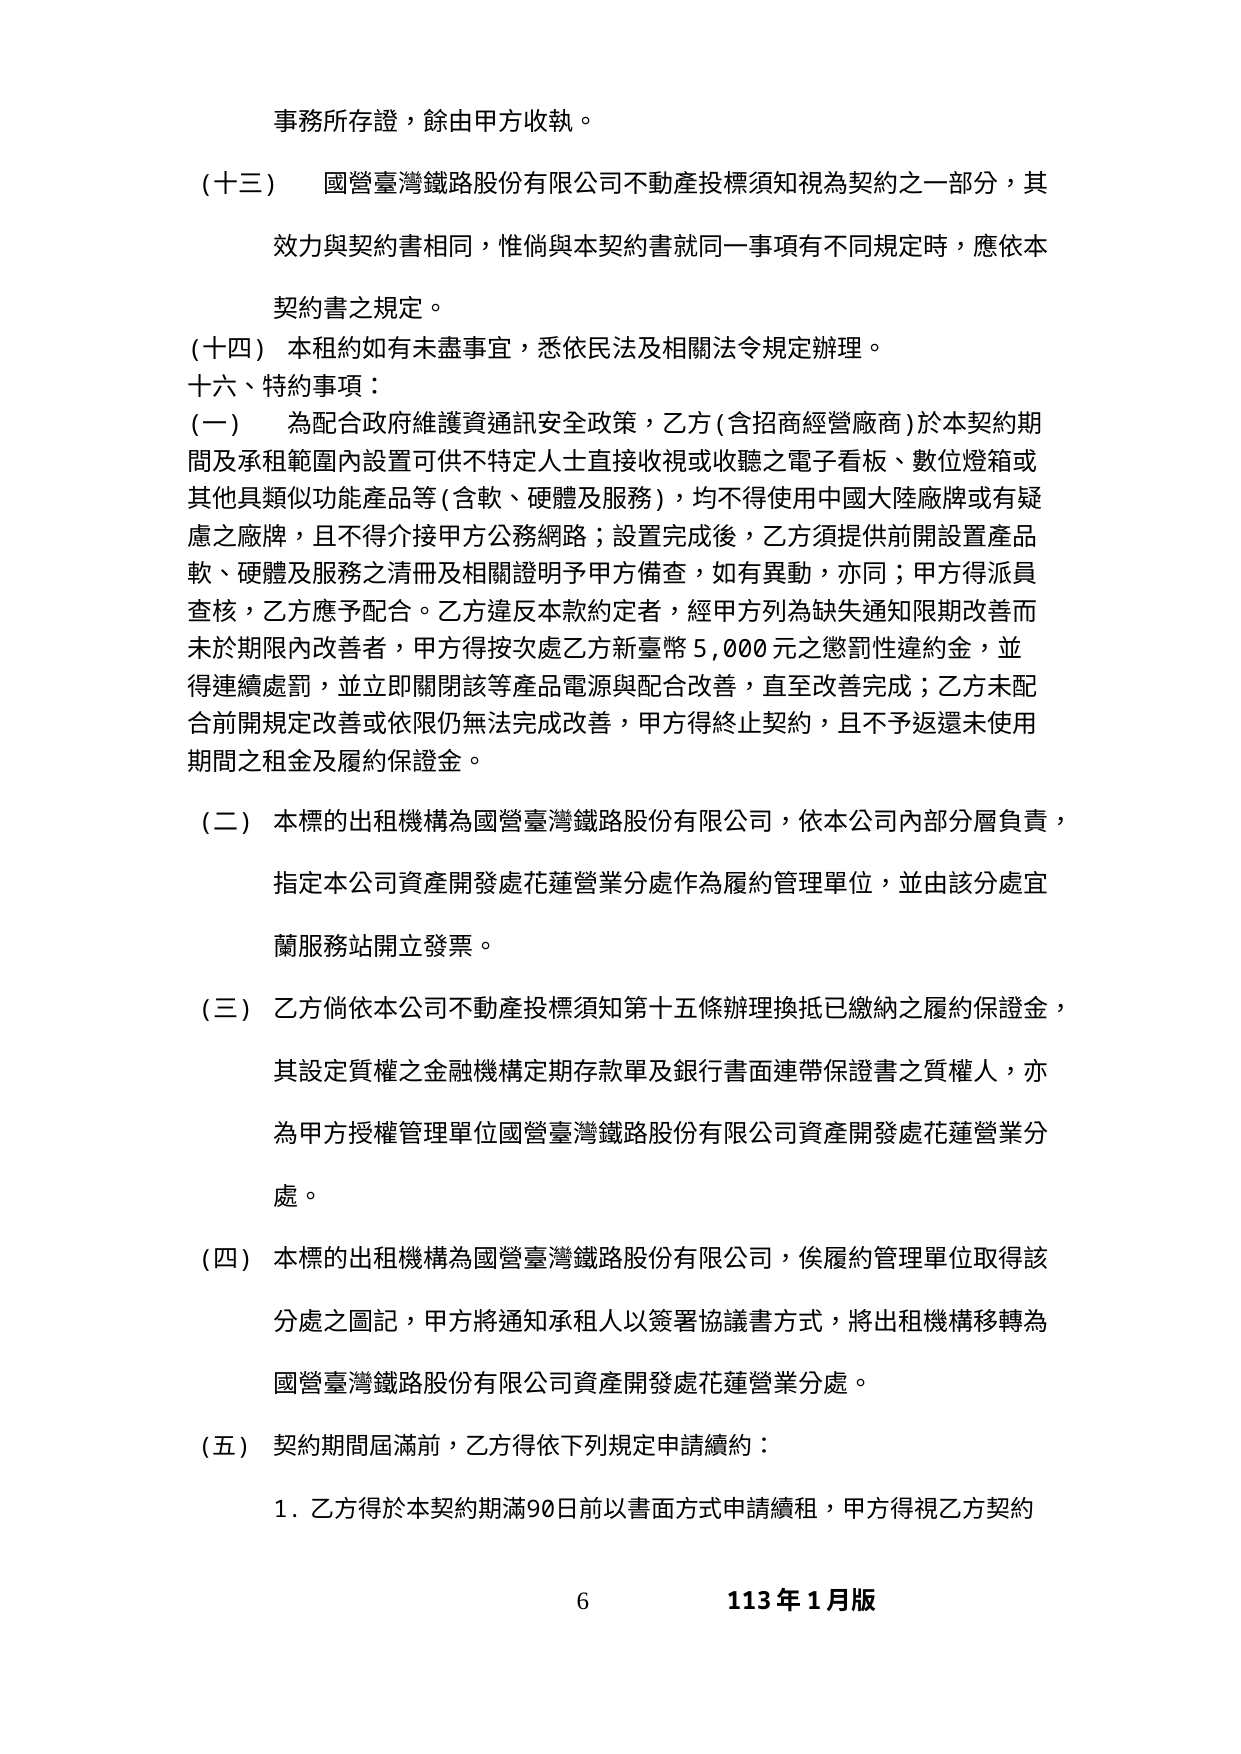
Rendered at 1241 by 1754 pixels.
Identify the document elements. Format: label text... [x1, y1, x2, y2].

list 乙方得於本契約期滿90日前以書面方式申請續租，甲方得視乙方契約履行狀況，且在甲方無任何開發或處分計畫時，經審核後同意續約1次，期限不逾2年為限，逾期未申請時視同放棄權利，乙方不得提出異議。 [273, 1465, 1053, 1528]
list 乙方倘依本公司不動產投標須知第十五條辦理換抵已繳納之履約保證金，其設定質權之金融機構定期存款單及銀行書面連帶保證書之質權人，亦為甲方授權管理單位國營臺灣鐵路股份有限公司資產開發處花蓮營業分處。 [198, 965, 1053, 1215]
list 本標的出租機構為國營臺灣鐵路股份有限公司，依本公司內部分層負責，指定本公司資產開發處花蓮營業分處作為履約管理單位，並由該分處宜蘭服務站開立發票。 [198, 778, 1053, 965]
list 契約期間屆滿前，乙方得依下列規定申請續約： [198, 1403, 1053, 1465]
list 事務所存證，餘由甲方收執。 [198, 78, 1053, 140]
list 本租約如有未盡事宜，悉依民法及相關法令規定辦理。 [187, 328, 1047, 365]
list 國營臺灣鐵路股份有限公司不動產投標須知視為契約之一部分，其效力與契約書相同，惟倘與本契約書就同一事項有不同規定時，應依本契約書之規定。 [198, 140, 1053, 328]
list 為配合政府維護資通訊安全政策，乙方(含招商經營廠商)於本契約期間及承租範圍內設置可供不特定人士直接收視或收聽之電子看板、數位燈箱或其他具類似功能產品等(含軟、硬體及服務)，均不得使用中國大陸廠牌或有疑慮之廠牌，且不得介接甲方公務網路；設置完成後，乙方須提供前開設置產品軟、硬體及服務之清冊及相關證明予甲方備查，如有異動，亦同；甲方得派員查核，乙方應予配合。乙方違反本款約定者，經甲方列為缺失通知限期改善而未於期限內改善者，甲方得按次處乙方新臺幣5,000元之懲罰性違約金，並得連續處罰，並立即關閉該等產品電源與配合改善，直至改善完成；乙方未配合前開規定改善或依限仍無法完成改善，甲方得終止契約，且不予返還未使用期間之租金及履約保證金。 [187, 403, 1047, 778]
list 本標的出租機構為國營臺灣鐵路股份有限公司，俟履約管理單位取得該分處之圖記，甲方將通知承租人以簽署協議書方式，將出租機構移轉為國營臺灣鐵路股份有限公司資產開發處花蓮營業分處。 [198, 1215, 1053, 1403]
text 十六、特約事項： [187, 365, 1047, 403]
